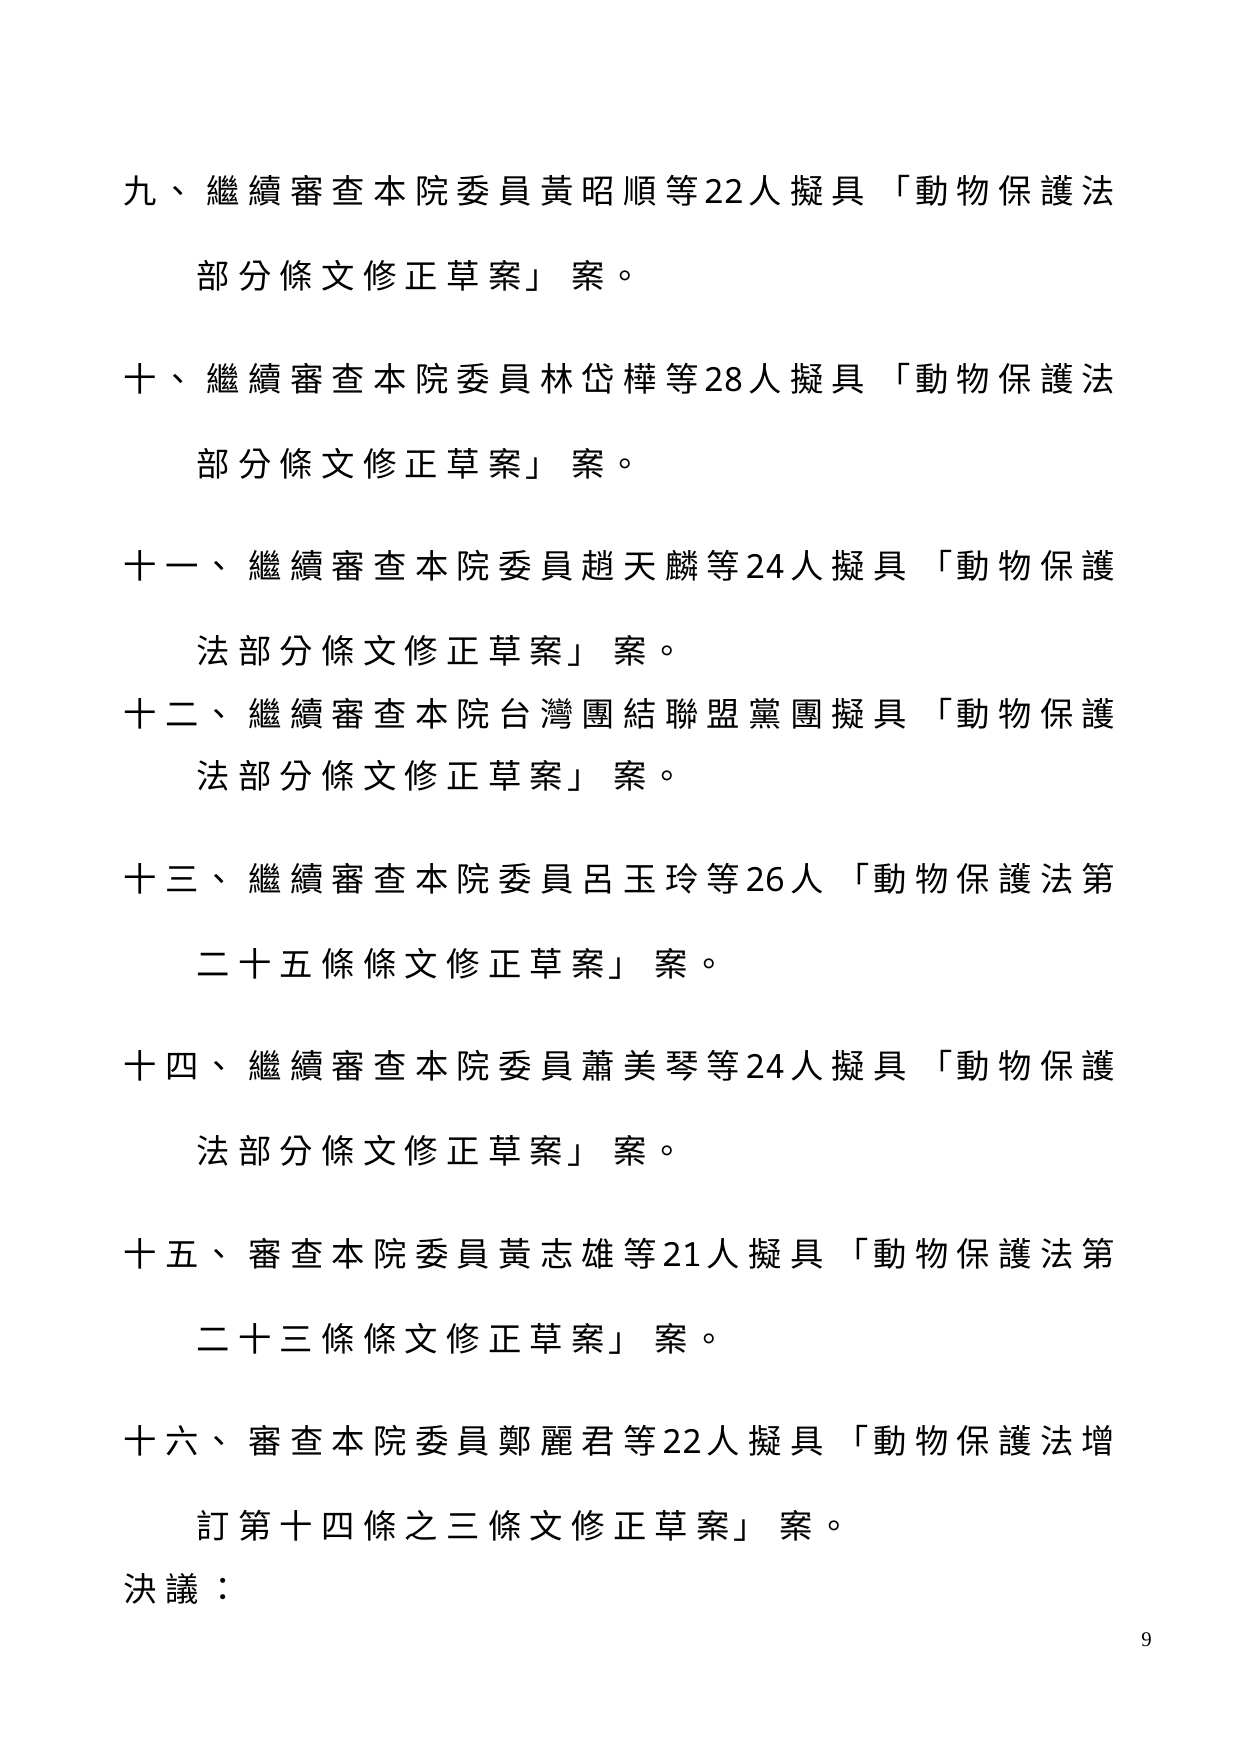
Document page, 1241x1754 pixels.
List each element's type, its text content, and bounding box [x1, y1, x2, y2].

text 十五、審查本院委員黃志雄等21人擬具「動物保護法第二十三條條文修正草案」案。 [119, 1170, 1150, 1358]
text 十二、繼續審查本院台灣團結聯盟黨團擬具「動物保護法部分條文修正草案」案。 [119, 670, 1150, 795]
text 決議： [119, 1545, 1150, 1608]
text 九、繼續審查本院委員黃昭順等22人擬具「動物保護法部分條文修正草案」案。 [119, 108, 1150, 295]
text 十一、繼續審查本院委員趙天麟等24人擬具「動物保護法部分條文修正草案」案。 [119, 483, 1150, 670]
text 十、繼續審查本院委員林岱樺等28人擬具「動物保護法部分條文修正草案」案。 [119, 295, 1150, 483]
text 十六、審查本院委員鄭麗君等22人擬具「動物保護法增訂第十四條之三條文修正草案」案。 [119, 1358, 1150, 1545]
text 十四、繼續審查本院委員蕭美琴等24人擬具「動物保護法部分條文修正草案」案。 [119, 983, 1150, 1170]
text 十三、繼續審查本院委員呂玉玲等26人「動物保護法第二十五條條文修正草案」案。 [119, 795, 1150, 983]
